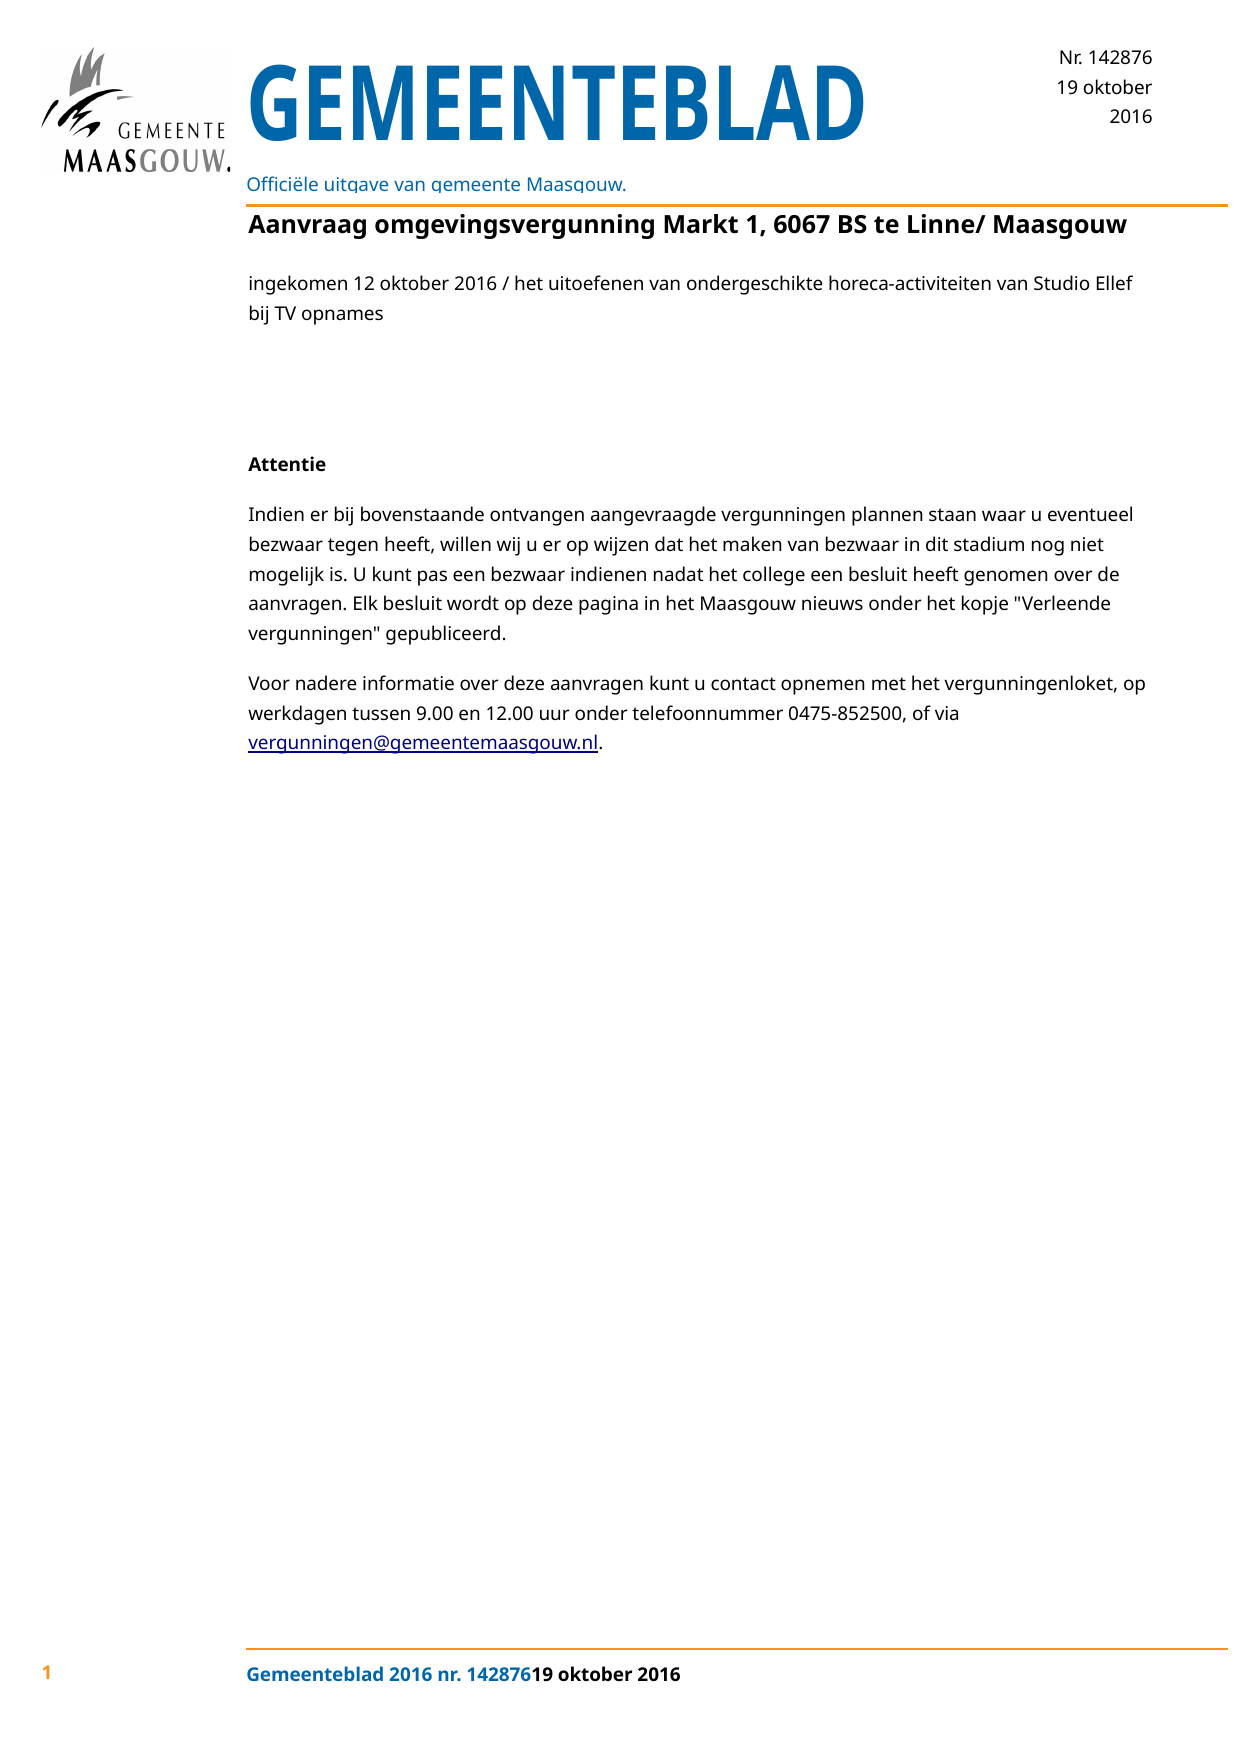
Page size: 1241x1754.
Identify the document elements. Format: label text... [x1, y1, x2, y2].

picture [41, 47, 231, 172]
text Aanvraag omgevingsvergunning Markt 1, 6067 BS te Linne/ Maasgouw [248, 207, 1152, 241]
text Voor nadere informatie over deze aanvragen kunt u contact opnemen met het vergunningenloket, op werkdagen tussen 9.00 en 12.00 uur onder telefoonnummer 0475-852500, of via vergunningen@gemeentemaasgouw.nl. [248, 670, 1152, 755]
text ingekomen 12 oktober 2016 / het uitoefenen van ondergeschikte horeca-activiteiten van Studio Ellef bij TV opnames [248, 270, 1152, 326]
text Indien er bij bovenstaande ontvangen aangevraagde vergunningen plannen staan waar u eventueel bezwaar tegen heeft, willen wij u er op wijzen dat het maken van bezwaar in dit stadium nog niet mogelijk is. U kunt pas een bezwaar indienen nadat het college een besluit heeft genomen over de aanvragen. Elk besluit wordt op deze pagina in het Maasgouw nieuws onder het kopje "Verleende vergunningen" gepubliceerd. [248, 502, 1152, 646]
text Attentie [248, 451, 1152, 477]
